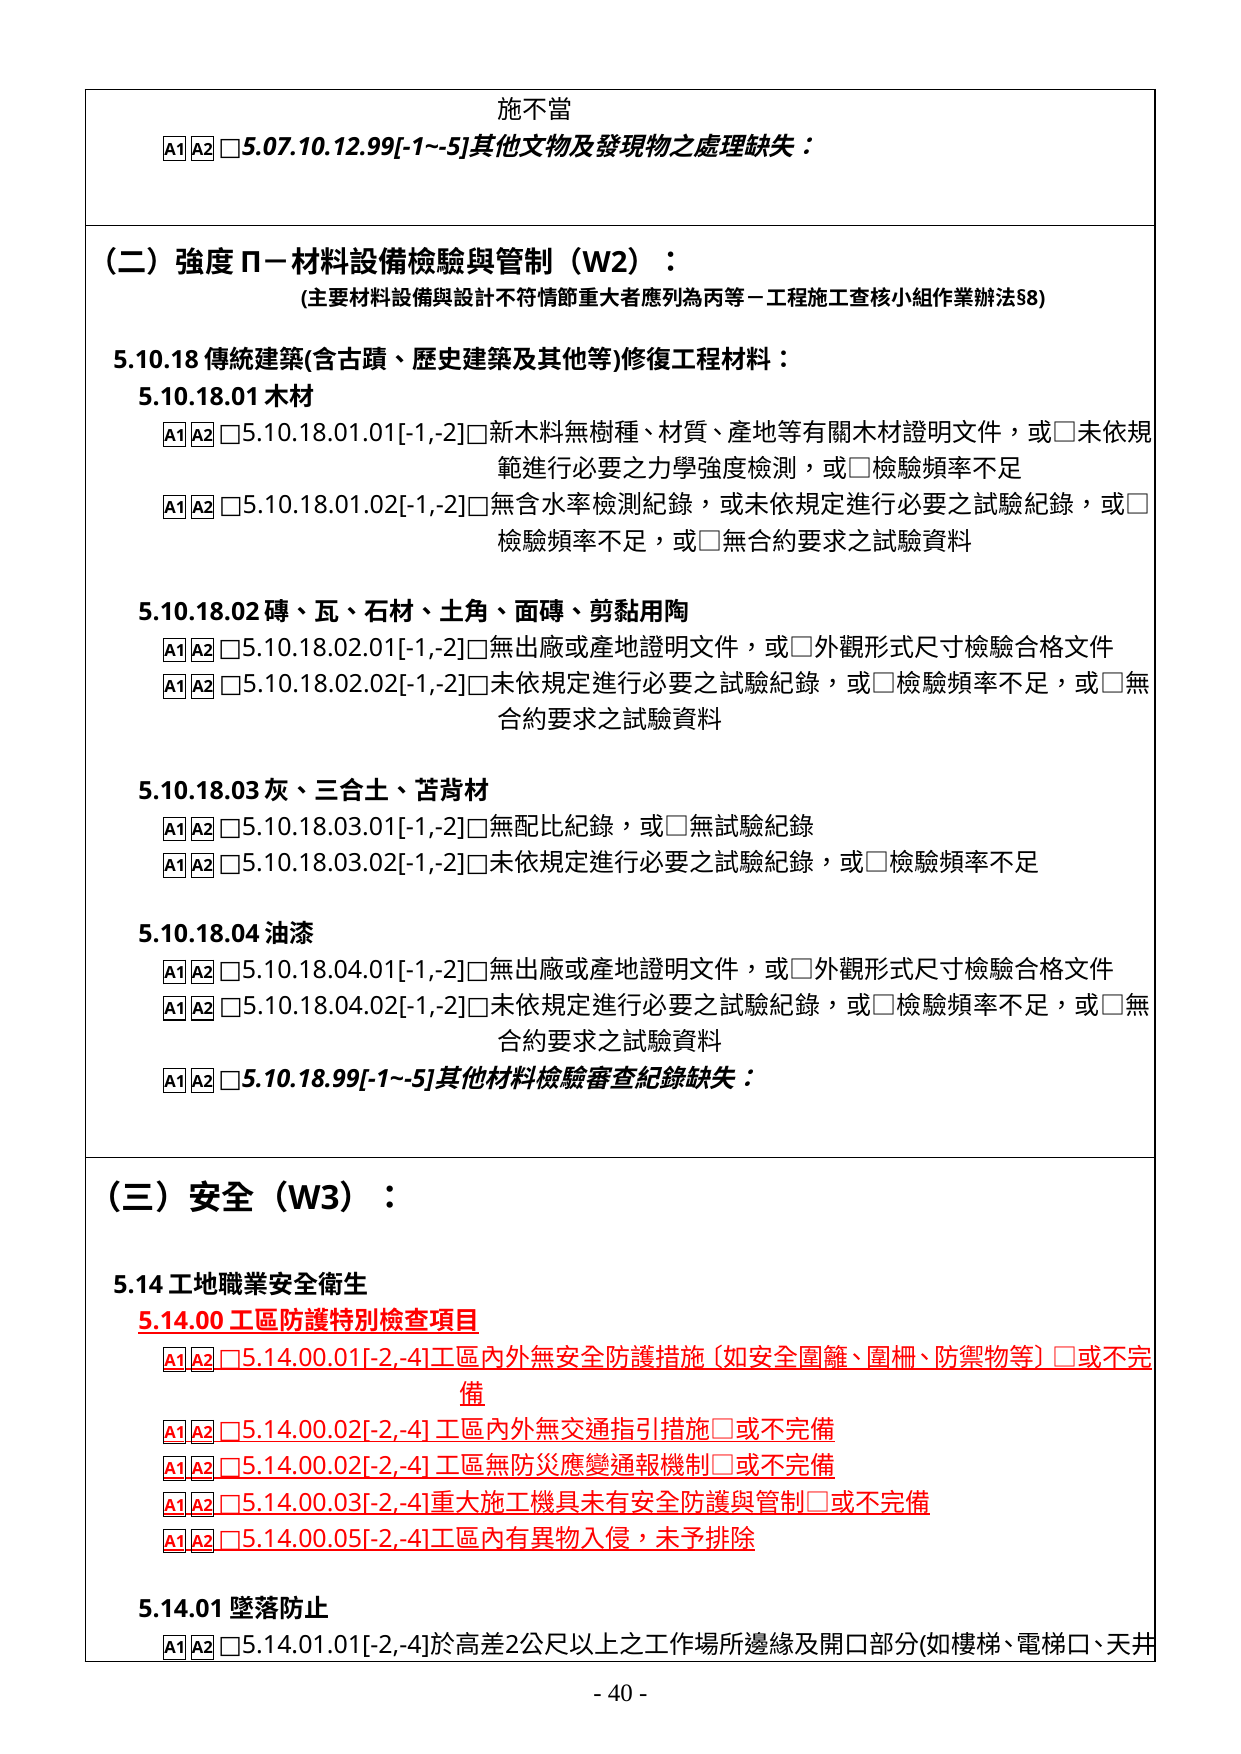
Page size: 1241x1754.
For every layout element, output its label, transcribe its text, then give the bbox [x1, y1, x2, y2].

table_cell （三）安全（W3）： 5.14工地職業安全衛生 5.14.00工區防護特別檢查項目 A1 A2 □5.14.00.01[-2,-4]工區內外無安全防護措施〔如安全圍籬、圍柵、防禦物等〕□或不完備 A1 A2 □5.14.00.02[-2,-4] 工區內外無交通指引措施□或不完備 A1 A2 □5.14.00.02[-2,-4] 工區無防災應變通報機制□或不完備 A1 A2 □5.14.00.03[-2,-4]重大施工機具未有安全防護與管制□或不完備 A1 A2 □5.14.00.05[-2,-4]工區內有異物入侵，未予排除 5.14.01墜落防止 A1 A2 □5.14.01.01[-2,-4]於高差2公尺以上之工作場所邊緣及開口部分(如樓梯、電梯口、天井、管道間、構台、橋梁墩柱及橋面版等)，未設置符合規定之護欄、護蓋、安全網或佩掛安全帶之防墜設施或□未符合規定 A1 A2 □5.14.01.02[-2,-4]於高差2公尺以上之處所進行作業時，未使用高空工作車，或未以架設施工架等方法設置工作臺 A1 A2 □5.14.01.03[-2,-4]於石綿板、鐵皮板、瓦及塑膠等易踏穿材料構築之屋頂從事作業時，未規劃安全通道、未於屋架上設置防止踏穿及寬度30公分以上之踏板及於下方適當範圍裝設堅固格柵或安全網等防墜措施，未指派屋頂作業主管於作業現場指揮監督勞工作業 A1 A2 □5.14.01.04[-2,-4]於高差超過1.5公尺以上之場所作業，未設置符合規定之安全上下設備或□未符合規定 A1 A2 □5.14.01.05[-1,-2]高差超過2層樓或7.5公尺以上之鋼構建築，未張設安全網，且其下方未具有足夠淨空及工作面與安全網間具有障礙物 A1 A2 □5.14.01.07[-1,-2]使用之合梯，未符合規定(堅固構造、不得損傷、腐蝕、梯腳與地面之角度在75度內、兩梯腳間有繫材扣牢、且兩梯腳間有金屬等硬質繫材扣牢，腳部有防滑絕緣腳座套、有安全之防滑梯面) A1 A2 □5.14.01.08[-1,-2]使用之移動梯，未符合規定(堅固構造、寬度30公分以上、採取防止滑溜或轉動之必要措施) 5.14.02倒塌、崩塌防止 A1 A2 □5.14.02.01[-2,-4]施工架未與穩定構造物妥實連接（框式施工架使用壁連座連接，間距在垂直方向9.0公尺、水平方向8.0公尺以內，以鋼筋等連接，垂直方向5.5公尺、水平方向7.5公尺以內）或□未符合規定 A1 A2 □5.14.02.02[-2,-4]開挖深度在1.5公尺以上，未設擋土支撐（地質特殊或採取替代方法經專業人員簽認安全者，不在此限）；開挖場所有地面崩塌、土石飛落之虞時，未設擋土支撐、邊坡保護或張設防護網之設施 A1 A2 □5.14.02.03[-2,-4]隧道、坑道作業有落磐或土石崩塌之虞，未設置支撐、岩栓或噴凝土之支持構造及未清除浮石 A1 A2 □5.14.02.04[-2,-4]模板支撐支柱基礎之周邊易積水，導致地盤軟弱，或軟弱地盤未強化承載力（未鋪設覆工板或PC等） A1 A2 □5.14.02.05[-1,-2]供作模板支撐之材料，有明顯之損壞、變形或腐蝕 A1 A2 □5.14.02.06[-2,-4]施工架、施工構台、擋土支撐、模板支撐及橋梁工程採支撐先進工法、懸臂工法等假設工程，未由專任工程人員或專人妥為設計並簽章確認強度計算書，未繪製施工圖說或未建立按圖說施作之查核機制 5.14.03感電防止 A1 A2 □5.14.03.01[-1,-2]臨時用電設備之電線未防護 A1 A2 □5.14.03.02[-2,-4]建築或工程興建之臨時用電設備，未於各該設備之連接電路上設置額定感度電流30毫安培、動作時間0.1秒以內之防止感電用漏電斷路器 A1 A2 □5.14.03.03[-2,-4]於鋼架等有觸及高導電性接地物之虞之場所，作業時所使用之交流電焊機（不含自動式焊接者），未裝設自動電擊防止裝置 A1 A2 □5.14.03.04[-1,-2]於架空電線或電氣機具電路之接近場所從事作業，或使用移動式起重機、高空工作車等作業時，有引起感電之虞者，未使勞工與帶電體保持規定之接近界線距離，未設置護圍或未於該電路四周裝置絕緣用防護裝備或未採取移開該電路之措施 A1 A2 □5.14.03.05[-1,-2]從事電路之檢查、修理等活線作業時，未使勞工戴用絕緣用防護具或未使用活線作業用器具；對高壓電路未使用絕緣工作台，或使勞工之身體、其使用中之導電體接觸或接近有感電之虞之電路或帶電體 A1 A2 □5.14.04[-1,-2]□承包商無勞安自動檢查紀錄或，或□不確實 A1 A2 □5.14.05[-1,-2]安全衛生管理員或安衛業務主管未在工地執行職務 5.14.06工作場所災害防止 A1 A2 □5.14.06.01[-1,-2]工作場所暴露之鋼筋等易發生被刺及擦傷災害者，未採取彎曲尖端、加蓋或加裝護套等防護設施 A1 A2 □5.14.06.02[-1,-2]工作場所人員及車輛機械出入口處：(1)未設方便人員及車輛出入之拉開式大門並標示禁止無關人員擅入。(2)未設管制人員：A.管制非有適當防護具之人員，不得讓其出入。B.管制、檢查車輛機械，未具合格證，不得讓其出入。(3)未維持車輛機械進出視線淨空 A1 A2 □5.14.06.03[-1,-2]□雇主對於進入營繕工程工作場所作業人員，未提供適當安全帽，或未使其正確戴用，或□工人未使用安全防護用具 A1 A2 □5.14.06.04[-1,-2]勞工有酒醉或有酒醉之虞者，從事高架作業 A1 A2 □5.14.06.05[-2,-4]在人孔、下水道、坑道、隧道、沈箱、逆打工法之地下層、筏基坑及其他自然換氣不充分之工作場所有下列情形時：未置備通風設備予以適當換氣，或未置備空氣中氧氣、硫化氫、一氧化碳濃度之測定儀器，並未隨時測定保持氧氣濃度在18％以上、硫化氫濃度在10PPM以下及一氧化碳濃度在35PPM以下 A1 A2 □5.14.06.06[-2,-4]未依營造安全衛生設施標準第7條規定，對於營造工程之模板、施工架等材料拆除後之採取拔除或釘入凸出之鐵釘、鐵條防護措施 A1 A2 □5.14.06.07[-1,-2]使勞工於局限空間從事作業前，未先確認該局限空間內有無可能引起勞工缺氧、中毒、感電、塌陷、被夾、被捲及火災、爆炸等危害，並據以訂定危害防止計畫 A1 A2 □5.14.06.08[-1,-2]使勞工於局限空間從事作業時，□未建立勞工進入許可作業，或□未對勞工之進出確認、點名登記作成紀錄 A1 A2 □5.14.06.09[-2,-4]使勞工從事局限空間作業，當作業區域超出監視人員目視範圍時，□未使勞工佩戴安全帶及可偵測人員活動情形之裝置；或□未置備可以動力或機械輔助吊升之緊急救援設備 A1 A2 □5.14.07[-1,-2]施工現場交通警告等設施不足 A1 A2 □5.14.08[-1,-2]圍籬、外部防護網等設施不足 A1 A2 □5.14.10[-1,-2]□危險性工作場所未事先申請審查，或□未審查完成即先行動工 A1 A2 □5.14.11[-1,-2]未於作業現場，依施工現況，設置擋土支撐、露天開挖、模板支撐、隧道挖掘、襯砌、施工架組配、鋼構組配、屋頂作業及缺氧作業等作業主管 5.14.12被撞防止 A1 A2 □5.14.12.01[-1,-2]於搬運機械作業或開挖作業時，未指派專人指揮，防止機械翻覆或勞工自機械後側接近作業場所、未嚴禁操作人員以外之勞工進入營建用機械之操作半徑範圍內、車輛機械未裝設倒車或旋轉警示燈及蜂鳴器，警示周遭其他工作人員 A1 A2 □5.14.12.02[-1,-2]車輛出入、使用道路作業、鄰接道路作業或有導致交通事故之虞之工作場所，未依規定設置適當交通號誌、標示或柵欄、夜間柵欄未設有照明或反光片等設施、交通號誌、標示或柵欄等措施已設置尚不足以警告防止交通事故時，未置交通引導人員。 A1 A2 □5.14.12.03[-1,-2]使勞工於有車輛出入或往來之工作場所作業時，未明顯設置警戒標示，未置備反光背心等防護衣，使勞工確實使用 5.14.13物體飛落防止 A1 A2 □5.14.13.01[-1,-2]工作場所有物體飛落之虞，未設置防止物體飛落設備 A1 A2 □5.14.13.02[-1,-2]使用未經檢查合格之固定式起重機、移動式起重機（1機3證之1） A1 A2 □5.14.13.03[-1,-2]未僱用合格人員充任吊升荷重3公噸以上之固定式起重機、移動式起重機操作人員(1機3證之1) A1 A2 □5.14.13.04[-1,-2]使用起重機具從事吊掛作業人員，未使其受特殊作業安全衛生教育訓練(1機3證之1) A1 A2 □5.14.13.05[-1,-2]起重機具之吊鉤、吊具未有防止吊物脫落裝置 A1 A2 □5.14.13.06[-1,-2]起重機具未有過捲預防裝置 A1 A2 □5.14.13.07[-1,-2]起重機具運轉時，未採取防止吊掛物通過人員上方及人員進入吊掛物下方之設備或措施 A1 A2 □5.14.99[-1~-5]其他違反職業安全衛生相關法規情事： 5.15工區交通維持及安全管制措施 A1 A2 □5.15.01[-2,-4]□無交通維持及安全管制措施基本內容，或□未落實 A1 A2 □5.15.02[-1,-2]□交通維持及安全管制措施未依規定程序審查，或□不完整 A1 A2 □5.15.03[-1,-2]□承包商無交通維持及安全管制措施檢查紀錄，或□不確實 A1 A2 □5.15.04[-1,-2]施工機具、材料及棄土車輛違規佔用道路停放 A1 A2 □5.15.05[-1,-2]工區車輛進出口影響道路交通或無交通引導人員 A1 A2 □5.15.06[-1,-2]□車道縮減未設置前後之漸變段，或□設置長度不足 A1 A2 □5.15.07[-1,-2]重要路口無交通引導人員協助疏導交通 A1 A2 □5.15.08[-1,-2]工區周邊道路路面不平整 A1 A2 □5.15.09[-1,-2]工區圍籬尺寸、型式、安全設施及設置時機等不符合規定 A1 A2 □5.15.10[-2,-4]工區周邊行人動線安全防護措施及導引牌面不完善 A1 A2 □5.15.11[-1,-2]工區周邊標線、標誌、號誌設置不完善 A1 A2 □5.15.99[-1~-5]其他交通維持及安全管制措施不當情事： 5.16汛期工地防災減災措施 A1 A2 □5.16.01[-2,-4]無訂定汛期工地防災自主檢查表，□或未落實 A1 A2 □5.16.02[-2,-4]工區及週遭之排水設施未予清理並保持暢通 A1 A2 □5.16.03[-2,-4]防汛缺口未確實封堵，或砂包、擋水鋼板、封水牆等臨時性防洪設施未補強 A1 A2 □5.16.99[-1~-5]其他汛期工地防災減災措施不當情事： 5.17功能及節能減碳 A1 A2 □5.17.01[-1,-2]□未使用高效率空調設備，或□未使用高效率照明燈具(如LED應用產品)，或□未使用高效率馬達，或□未使用高效率變壓器，或□未使用高效率太陽能光電及熱泵熱水系統 A1 A2 □5.17.02[-1,-2]電源配置不當，影響使用性 A1 A2 □5.17.03[-1,-2]防災措施不足，影響應變功能 A1 A2 □5.17.04[-1,-2]地盤調查不確實影響施工作業 A1 A2 □5.17.05[-1,-2]□材料使用不當，或□施工之工法選用不適，或□施工動線不良 A1 A2 □5.17.06[-1,-2]□給水管徑不足，或□管材採用不當材質易腐蝕，或□管路配置不當，影響使用性 A1 A2 □5.17.07[-1,-2]衛生設備通氣管配置不當，影響排放功能 A1 A2 □5.17.08[-1,-2]燈具設備配置不當，影響照明功能 A1 A2 □5.17.09[-1,-2]泵浦與結構體未保留適當間距，影響維護功能 A1 A2 □5.17.10[-1,-2]鋼骨無塗防火被覆，影響耐火性能 A1 A2 □5.17.11[-1,-2]污水人孔上下踏步，未採耐腐蝕材質，易腐蝕，影響日後使用性能 A1 A2 □5.17.12[-1,-2]未考量營建土石方平衡及交換，造成施工進度延宕 A1 A2 □5.17.13[-1,-2]發電機容量不足，影響供電功能 A1 A2 □5.17.14[-1,-2]管道間空間不足，無法實施維修 A1 A2 □5.17.15[-1,-2]設備未考量易維修性 A1 A2 □5.17.16[-1,-2]無營造綠色環境(最小營建規模，資源最佳化；發揮創意，創造節能減碳環境；以「迴避、減輕、補償」等生態工程原則減少衝擊) A1 A2 □5.17.17[-1,-2]無選用綠色材料(考量需求性及最佳化配置；優先採用再生能源、節約能源、低污染、省資源、再生利用、可回收、綠建材等綠色環保產品、設備) A1 A2 □5.17.18[-1,-2]無採綠色工法(因地制宜，選擇適當工法，優先採用可節省資材、能源或低耗能、減少廢棄物、施工自動化之工法及措施；拆除構材再利用，土方平衡減少外運，剩餘土石方資源化) A1 A2 □5.17.99 [-1~-5]其他影響功能或節能減碳缺失 [86, 1158, 1154, 1661]
table_cell （二）強度Π－材料設備檢驗與管制（W2）： (主要材料設備與設計不符情節重大者應列為丙等－工程施工查核小組作業辦法§8) 5.10.18傳統建築(含古蹟、歷史建築及其他等)修復工程材料： 5.10.18.01木材 A1 A2 □5.10.18.01.01[-1,-2]□新木料無樹種、材質、產地等有關木材證明文件，或□未依規範進行必要之力學強度檢測，或□檢驗頻率不足 A1 A2 □5.10.18.01.02[-1,-2]□無含水率檢測紀錄，或未依規定進行必要之試驗紀錄，或□檢驗頻率不足，或□無合約要求之試驗資料 5.10.18.02磚、瓦、石材、土角、面磚、剪黏用陶 A1 A2 □5.10.18.02.01[-1,-2]□無出廠或產地證明文件，或□外觀形式尺寸檢驗合格文件 A1 A2 □5.10.18.02.02[-1,-2]□未依規定進行必要之試驗紀錄，或□檢驗頻率不足，或□無合約要求之試驗資料 5.10.18.03灰、三合土、苫背材 A1 A2 □5.10.18.03.01[-1,-2]□無配比紀錄，或□無試驗紀錄 A1 A2 □5.10.18.03.02[-1,-2]□未依規定進行必要之試驗紀錄，或□檢驗頻率不足 5.10.18.04油漆 A1 A2 □5.10.18.04.01[-1,-2]□無出廠或產地證明文件，或□外觀形式尺寸檢驗合格文件 A1 A2 □5.10.18.04.02[-1,-2]□未依規定進行必要之試驗紀錄，或□檢驗頻率不足，或□無合約要求之試驗資料 A1 A2 □5.10.18.99[-1~-5]其他材料檢驗審查紀錄缺失： [86, 226, 1154, 1157]
table_cell 施不當 A1 A2 □5.07.10.12.99[-1~-5]其他文物及發現物之處理缺失： [86, 90, 1154, 225]
